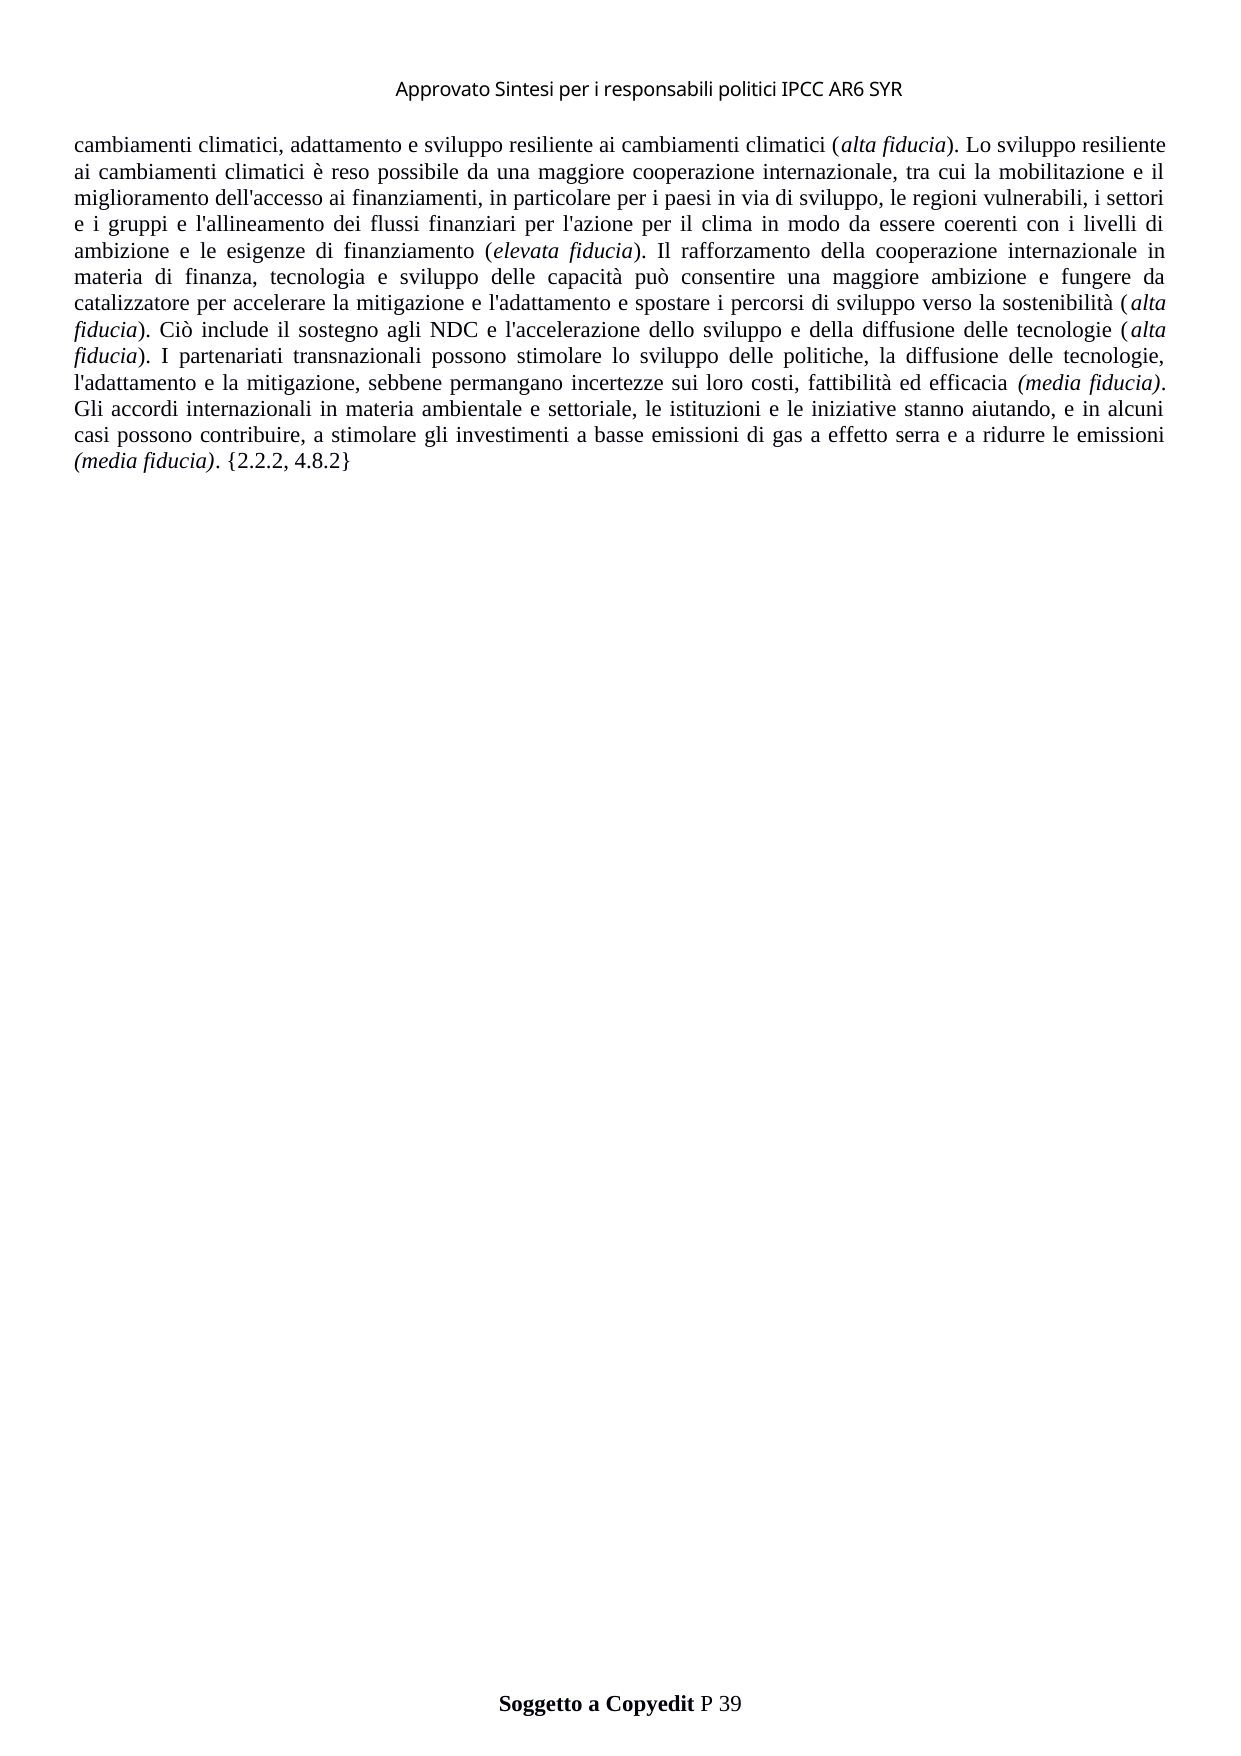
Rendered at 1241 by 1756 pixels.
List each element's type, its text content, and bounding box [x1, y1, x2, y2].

text cambiamenti climatici, adattamento e sviluppo resiliente ai cambiamenti climatici (alta fiducia). Lo sviluppo resiliente ai cambiamenti climatici è reso possibile da una maggiore cooperazione internazionale, tra cui la mobilitazione e il miglioramento dell'accesso ai finanziamenti, in particolare per i paesi in via di sviluppo, le regioni vulnerabili, i settori e i gruppi e l'allineamento dei flussi finanziari per l'azione per il clima in modo da essere coerenti con i livelli di ambizione e le esigenze di finanziamento (elevata fiducia). Il rafforzamento della cooperazione internazionale in materia di finanza, tecnologia e sviluppo delle capacità può consentire una maggiore ambizione e fungere da catalizzatore per accelerare la mitigazione e l'adattamento e spostare i percorsi di sviluppo verso la sostenibilità (alta fiducia). Ciò include il sostegno agli NDC e l'accelerazione dello sviluppo e della diffusione delle tecnologie (alta fiducia). I partenariati transnazionali possono stimolare lo sviluppo delle politiche, la diffusione delle tecnologie, l'adattamento e la mitigazione, sebbene permangano incertezze sui loro costi, fattibilità ed efficacia (media fiducia). Gli accordi internazionali in materia ambientale e settoriale, le istituzioni e le iniziative stanno aiutando, e in alcuni casi possono contribuire, a stimolare gli investimenti a basse emissioni di gas a effetto serra e a ridurre le emissioni (media fiducia). {2.2.2, 4.8.2} [74, 131, 1166, 474]
